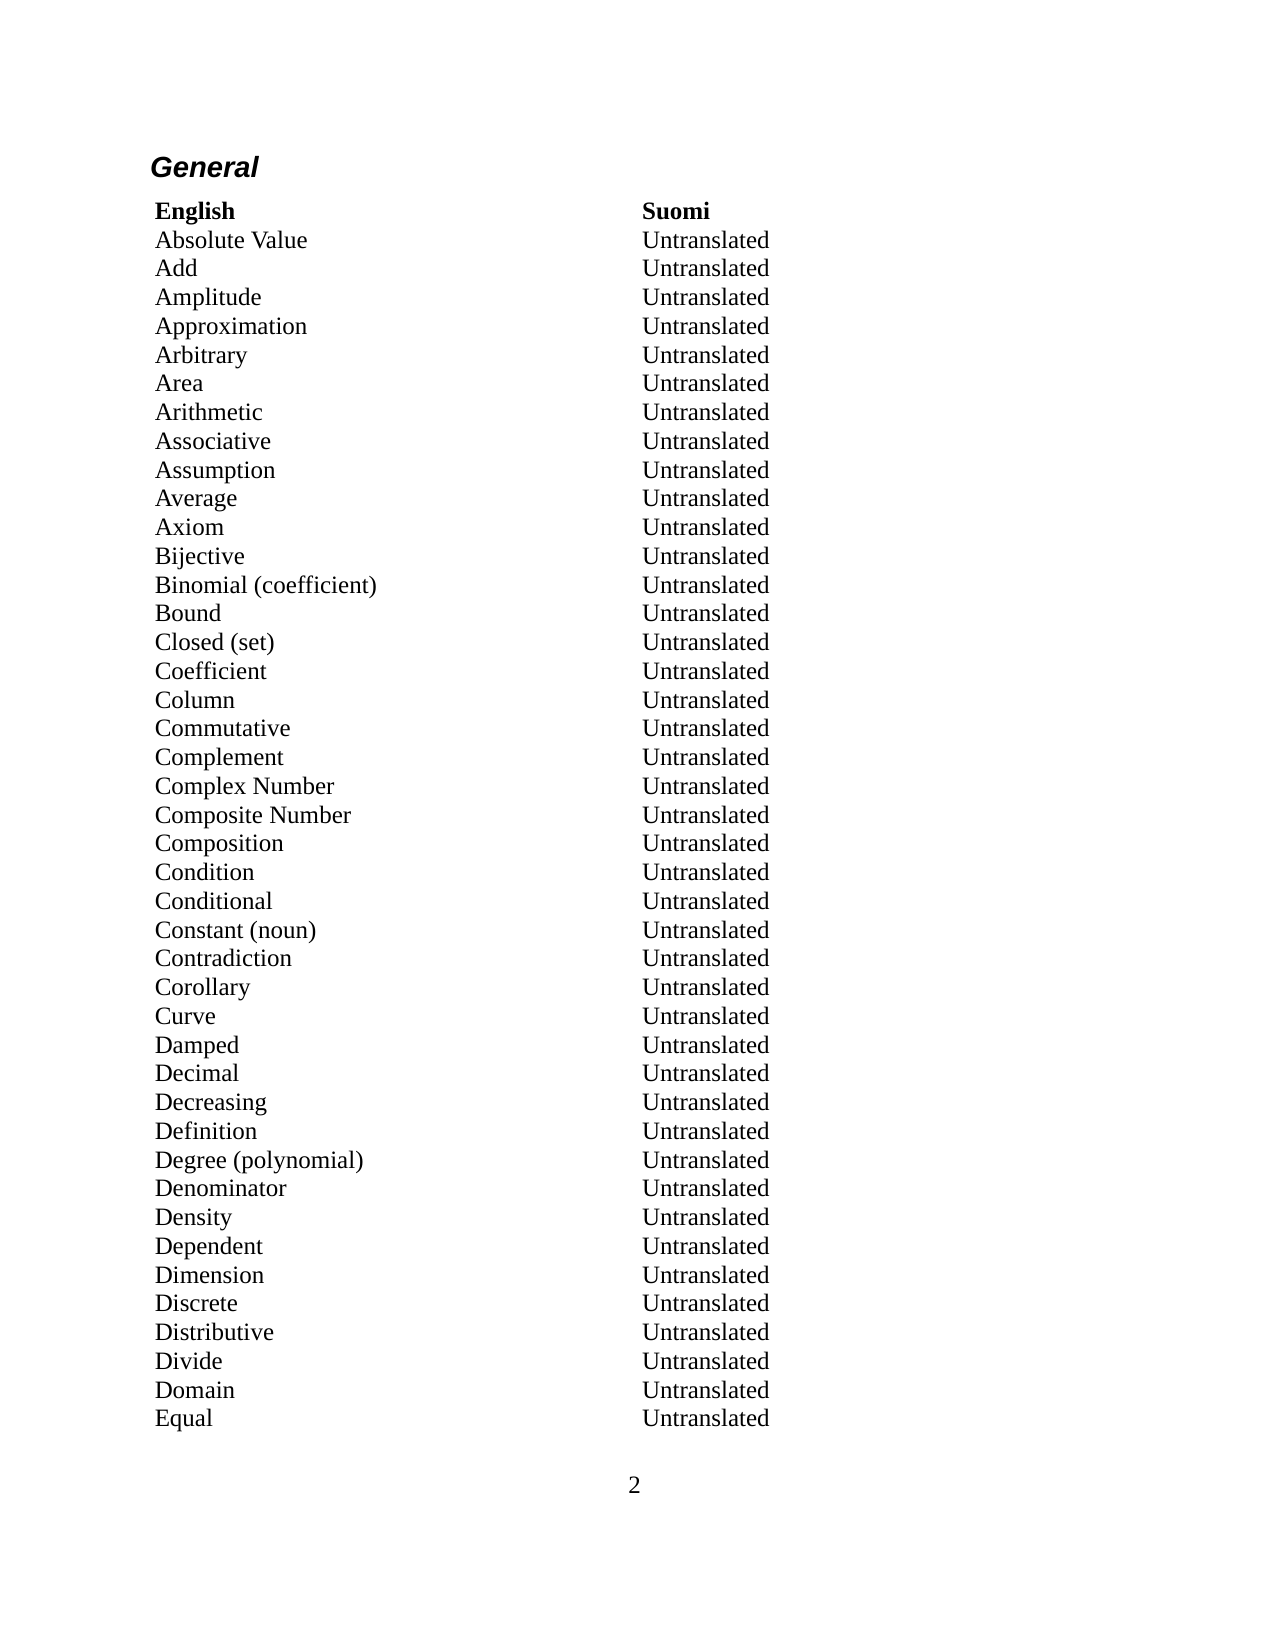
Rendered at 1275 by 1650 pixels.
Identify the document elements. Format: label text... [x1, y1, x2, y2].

table_cell Binomial (coefficient) [150, 570, 637, 598]
table_cell Untranslated [638, 656, 1125, 685]
table_cell Constant (noun) [150, 915, 637, 943]
table_cell Degree (polynomial) [150, 1145, 637, 1173]
table_cell Untranslated [638, 1145, 1125, 1173]
table_cell Equal [150, 1404, 637, 1432]
table_cell Distributive [150, 1317, 637, 1346]
table_cell Density [150, 1202, 637, 1231]
table_cell Bound [150, 599, 637, 627]
table_cell Untranslated [638, 282, 1125, 311]
table_cell Untranslated [638, 426, 1125, 455]
table_cell Untranslated [638, 1116, 1125, 1145]
table_cell Complex Number [150, 771, 637, 800]
table_cell Untranslated [638, 512, 1125, 541]
table_cell Untranslated [638, 570, 1125, 598]
table_cell Untranslated [638, 742, 1125, 771]
table_cell Untranslated [638, 369, 1125, 397]
table_cell Discrete [150, 1289, 637, 1317]
table_cell Untranslated [638, 685, 1125, 713]
table_cell Bijective [150, 541, 637, 570]
table_cell Untranslated [638, 857, 1125, 886]
table_cell Untranslated [638, 1001, 1125, 1030]
table_cell Untranslated [638, 225, 1125, 253]
table_cell Untranslated [638, 627, 1125, 656]
table_cell Untranslated [638, 397, 1125, 426]
table_cell Coefficient [150, 656, 637, 685]
table_cell Untranslated [638, 1030, 1125, 1058]
table_cell Corollary [150, 972, 637, 1001]
table_cell Dependent [150, 1231, 637, 1260]
table_cell Conditional [150, 886, 637, 915]
table_cell Untranslated [638, 1059, 1125, 1087]
table_cell Untranslated [638, 886, 1125, 915]
table_cell Untranslated [638, 800, 1125, 828]
table_cell Arbitrary [150, 340, 637, 368]
table_header Suomi [638, 196, 1125, 225]
table_cell Untranslated [638, 1317, 1125, 1346]
table_cell Average [150, 484, 637, 512]
table_cell Column [150, 685, 637, 713]
table_cell Untranslated [638, 1404, 1125, 1432]
table_cell Domain [150, 1375, 637, 1403]
table_cell Untranslated [638, 1087, 1125, 1116]
table_cell Absolute Value [150, 225, 637, 253]
table_cell Commutative [150, 714, 637, 742]
table_cell Condition [150, 857, 637, 886]
table_cell Untranslated [638, 944, 1125, 972]
table_cell Assumption [150, 455, 637, 483]
table_cell Untranslated [638, 340, 1125, 368]
table_cell Composition [150, 829, 637, 857]
table_cell Denominator [150, 1174, 637, 1202]
table_cell Associative [150, 426, 637, 455]
table_cell Untranslated [638, 1375, 1125, 1403]
table_cell Untranslated [638, 972, 1125, 1001]
table_cell Curve [150, 1001, 637, 1030]
table_cell Untranslated [638, 455, 1125, 483]
table_cell Untranslated [638, 1260, 1125, 1288]
table_cell Approximation [150, 311, 637, 340]
table_cell Dimension [150, 1260, 637, 1288]
table_header English [150, 196, 637, 225]
table_cell Complement [150, 742, 637, 771]
table_cell Decimal [150, 1059, 637, 1087]
table_cell Untranslated [638, 1289, 1125, 1317]
table_cell Untranslated [638, 1346, 1125, 1375]
table_cell Untranslated [638, 599, 1125, 627]
table_cell Untranslated [638, 915, 1125, 943]
table_cell Decreasing [150, 1087, 637, 1116]
table_cell Untranslated [638, 254, 1125, 282]
table_cell Untranslated [638, 714, 1125, 742]
table_cell Axiom [150, 512, 637, 541]
table_cell Untranslated [638, 1174, 1125, 1202]
subtitle General [150, 150, 1125, 183]
table_cell Contradiction [150, 944, 637, 972]
table_cell Untranslated [638, 541, 1125, 570]
table_cell Untranslated [638, 771, 1125, 800]
table_cell Add [150, 254, 637, 282]
table_cell Arithmetic [150, 397, 637, 426]
table_cell Definition [150, 1116, 637, 1145]
table_cell Untranslated [638, 311, 1125, 340]
table_cell Untranslated [638, 1231, 1125, 1260]
table_cell Untranslated [638, 1202, 1125, 1231]
table_cell Untranslated [638, 829, 1125, 857]
table_cell Closed (set) [150, 627, 637, 656]
table_cell Amplitude [150, 282, 637, 311]
table_cell Divide [150, 1346, 637, 1375]
table_cell Untranslated [638, 484, 1125, 512]
table_cell Composite Number [150, 800, 637, 828]
table_cell Area [150, 369, 637, 397]
table_cell Damped [150, 1030, 637, 1058]
